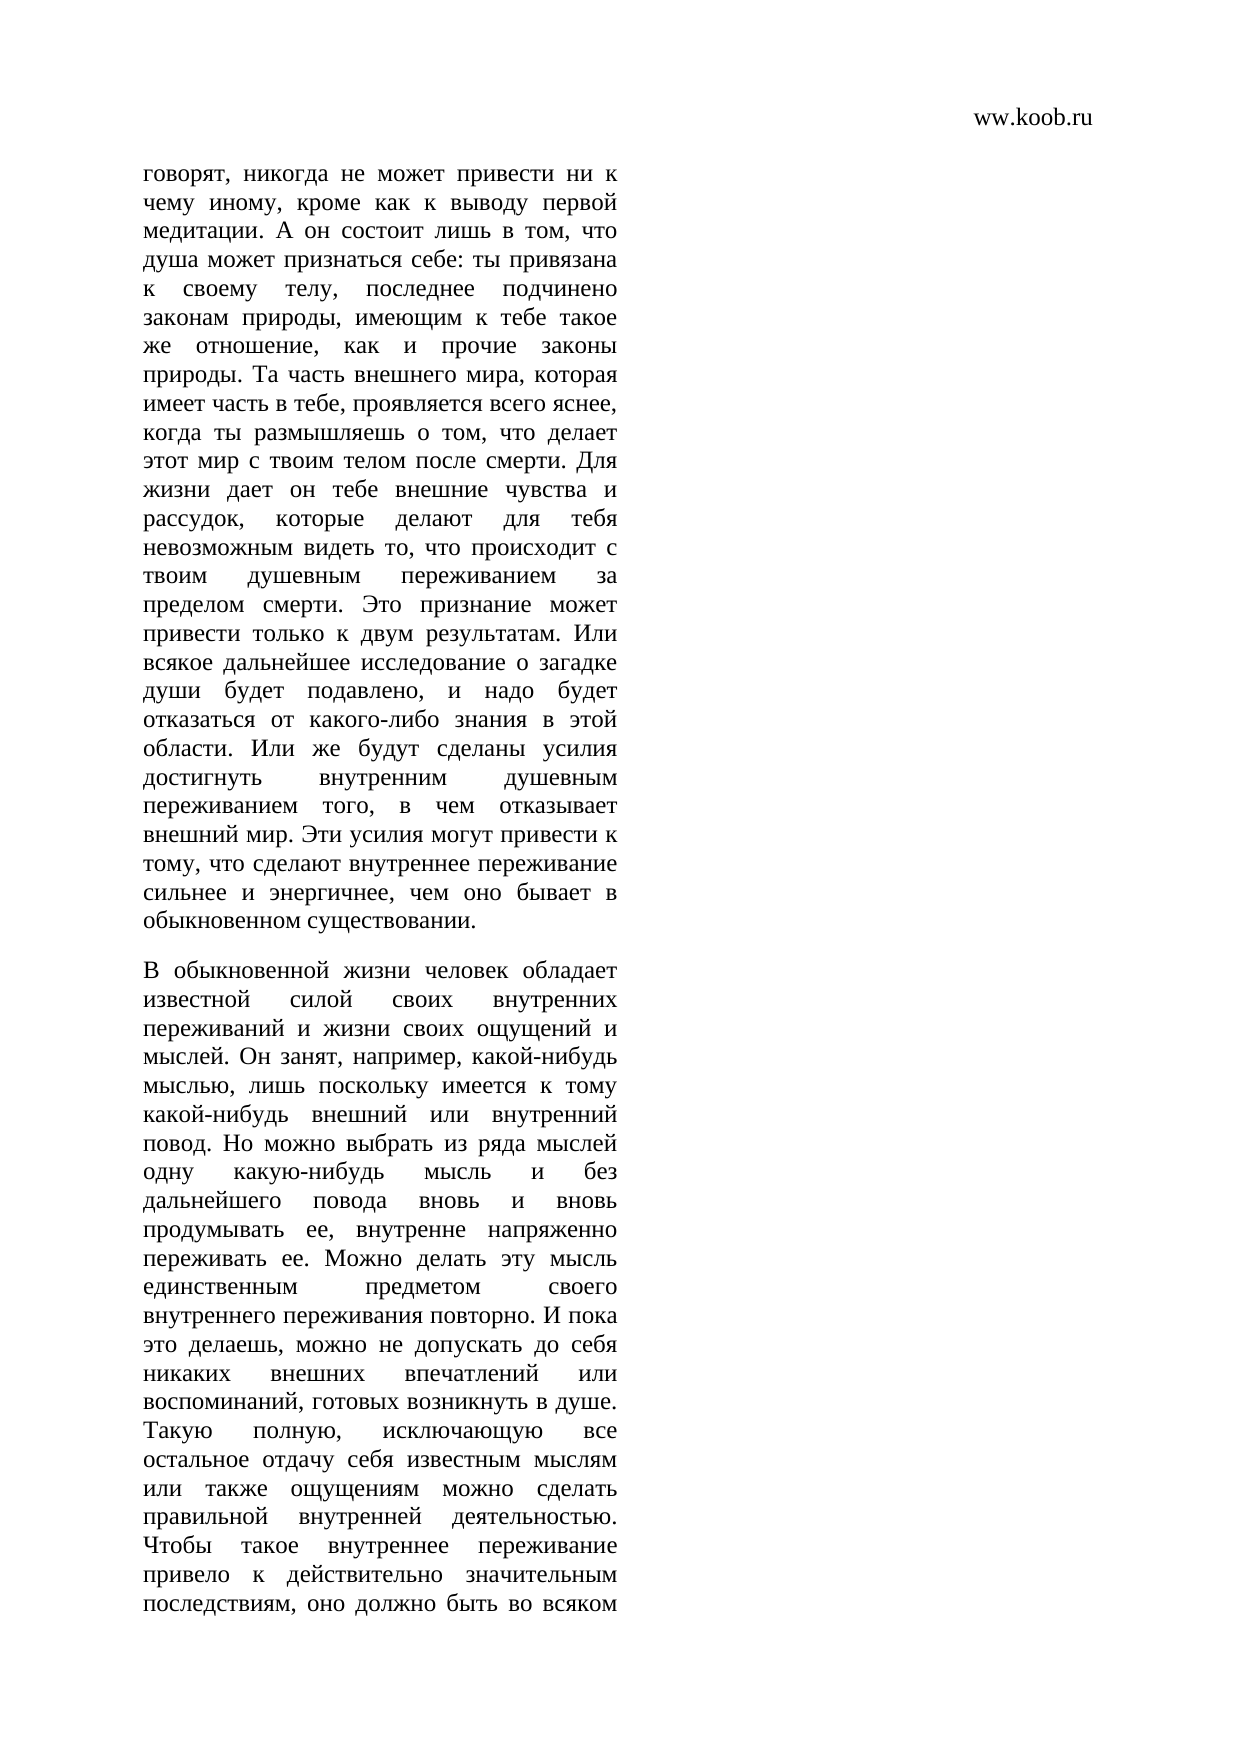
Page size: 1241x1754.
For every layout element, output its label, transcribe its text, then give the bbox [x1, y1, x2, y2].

table_header говорят, никогда не может привести ни к чему иному, кроме как к выводу первой медитации. А он состоит лишь в том, что душа может признаться себе: ты привязана к своему телу, последнее подчинено законам природы, имеющим к тебе такое же отношение, как и прочие законы природы. Та часть внешнего мира, которая имеет часть в тебе, проявляется всего яснее, когда ты размышляешь о том, что делает этот мир с твоим телом после смерти. Для жизни дает он тебе внешние чувства и рассудок, которые делают для тебя невозможным видеть то, что происходит с твоим душевным переживанием за пределом смерти. Это признание может привести только к двум результатам. Или всякое дальнейшее исследование о загадке души будет подавлено, и надо будет отказаться от какого-либо знания в этой области. Или же будут сделаны усилия достигнуть внутренним душевным переживанием того, в чем отказывает внешний мир. Эти усилия могут привести к тому, что сделают внутреннее переживание сильнее и энергичнее, чем оно бывает в обыкновенном существовании. В обыкновенной жизни человек обладает известной силой своих внутренних переживаний и жизни своих ощущений и мыслей. Он занят, например, какой-нибудь мыслью, лишь поскольку имеется к тому какой-нибудь внешний или внутренний повод. Но можно выбрать из ряда мыслей одну какую-нибудь мысль и без дальнейшего повода вновь и вновь продумывать ее, внутренне напряженно переживать ее. Можно делать эту мысль единственным предметом своего внутреннего переживания повторно. И пока это делаешь, можно не допускать до себя никаких внешних впечатлений или воспоминаний, готовых возникнуть в душе. Такую полную, исключающую все остальное отдачу себя известным мыслям или также ощущениям можно сделать правильной внутренней деятельностью. Чтобы такое внутреннее переживание привело к действительно значительным последствиям, оно должно быть во всяком [143, 148, 618, 1616]
table_header [618, 148, 1093, 1616]
